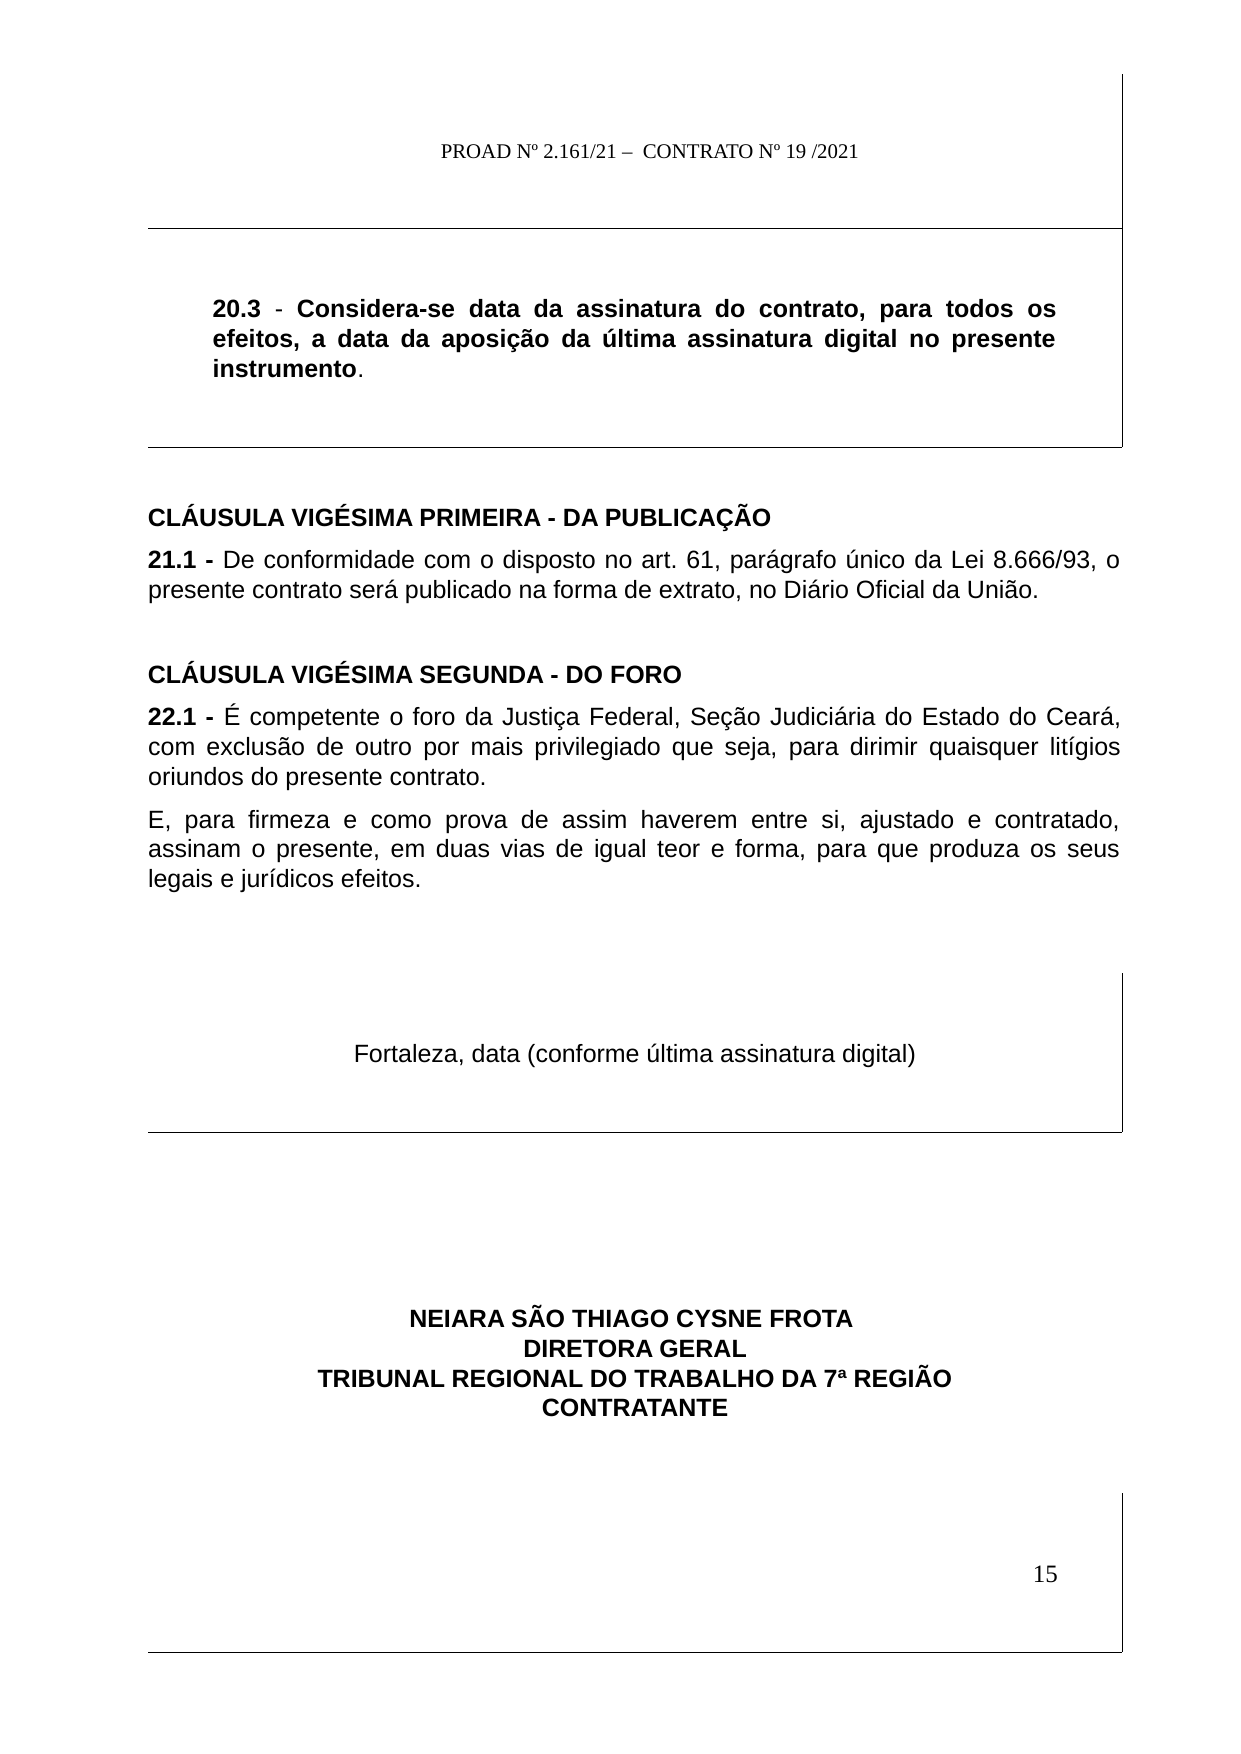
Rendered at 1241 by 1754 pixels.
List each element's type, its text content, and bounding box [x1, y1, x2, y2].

text 20.3 - Considera-se data da assinatura do contrato, para todos os efeitos, a data da aposição da última assinatura digital no presente instrumento. [148, 228, 1122, 447]
text TRIBUNAL REGIONAL DO TRABALHO DA 7ª REGIÃO [148, 1362, 1122, 1392]
text Fortaleza, data (conforme última assinatura digital) [148, 973, 1122, 1132]
text CLÁUSULA VIGÉSIMA PRIMEIRA - DA PUBLICAÇÃO [148, 502, 1122, 532]
text 22.1 - É competente o foro da Justiça Federal, Seção Judiciária do Estado do Ceará, com exclusão de outro por mais privilegiado que seja, para dirimir quaisquer litígios oriundos do presente contrato. [148, 701, 1122, 791]
text E, para firmeza e como prova de assim haverem entre si, ajustado e contratado, assinam o presente, em duas vias de igual teor e forma, para que produza os seus legais e jurídicos efeitos. [148, 803, 1122, 893]
text 21.1 - De conformidade com o disposto no art. 61, parágrafo único da Lei 8.666/93, o presente contrato será publicado na forma de extrato, no Diário Oficial da União. [148, 544, 1122, 604]
text NEIARA SÃO THIAGO CYSNE FROTA [148, 1303, 1122, 1332]
text CONTRATANTE [148, 1392, 1122, 1422]
text CLÁUSULA VIGÉSIMA SEGUNDA - DO FORO [148, 659, 1122, 689]
text DIRETORA GERAL [148, 1332, 1122, 1362]
